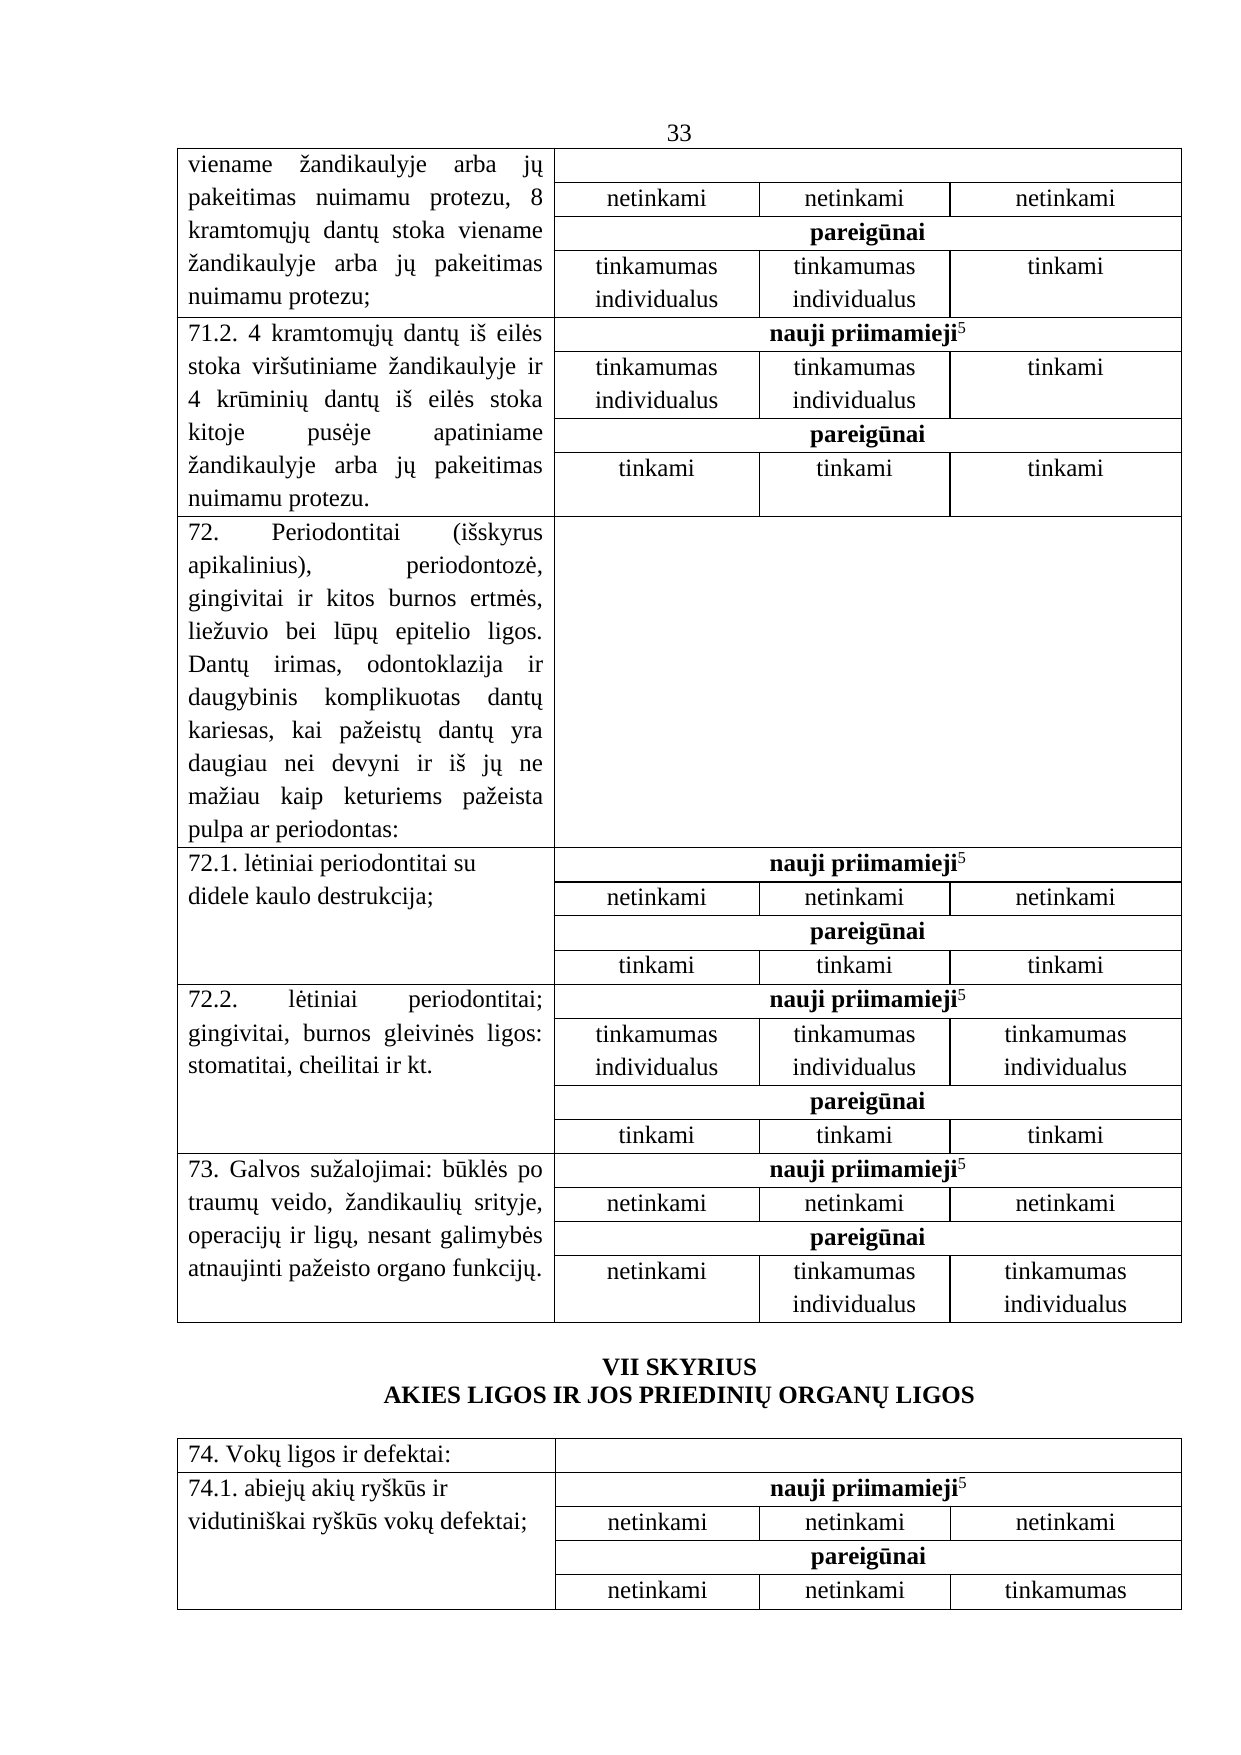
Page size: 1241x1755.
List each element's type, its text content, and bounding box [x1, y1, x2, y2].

table_cell tinkamumas individualus [951, 1019, 1181, 1085]
table_cell 74.1. abiejų akių ryškūs ir vidutiniškai ryškūs vokų defektai; [178, 1473, 555, 1608]
table_cell netinkami [760, 1575, 950, 1608]
text VII SKYRIUS [177, 1352, 1181, 1381]
table_cell pareigūnai [555, 1222, 1181, 1255]
table_cell tinkamumas individualus [555, 352, 759, 418]
table_cell tinkamumas individualus [555, 1019, 759, 1085]
table_cell netinkami [760, 183, 949, 216]
table_cell tinkamumas individualus [951, 1256, 1181, 1322]
table_cell tinkamumas individualus [555, 251, 759, 317]
table_cell netinkami [951, 1507, 1181, 1540]
table_cell tinkami [760, 951, 949, 983]
table_cell netinkami [556, 1507, 759, 1540]
table_cell nauji priimamieji5 [555, 318, 1181, 351]
table_cell viename žandikaulyje arba jų pakeitimas nuimamu protezu, 8 kramtomųjų dantų stoka viename žandikaulyje arba jų pakeitimas nuimamu protezu; [178, 149, 554, 317]
table_cell tinkami [951, 1120, 1181, 1153]
table_cell 71.2. 4 kramtomųjų dantų iš eilės stoka viršutiniame žandikaulyje ir 4 krūminių dantų iš eilės stoka kitoje pusėje apatiniame žandikaulyje arba jų pakeitimas nuimamu protezu. [178, 318, 554, 516]
table_cell pareigūnai [555, 916, 1181, 949]
table_cell pareigūnai [555, 1086, 1181, 1119]
table_cell pareigūnai [555, 217, 1181, 250]
table_header 74. Vokų ligos ir defektai: [178, 1439, 555, 1472]
table_cell 72.1. lėtiniai periodontitai su didele kaulo destrukcija; [178, 848, 554, 983]
table_cell nauji priimamieji5 [556, 1473, 1181, 1506]
table_cell netinkami [951, 1188, 1181, 1221]
table_cell tinkamumas individualus [760, 251, 949, 317]
table_cell netinkami [555, 1188, 759, 1221]
table_cell netinkami [951, 883, 1181, 915]
table_cell netinkami [556, 1575, 759, 1608]
table_cell tinkamumas individualus [760, 1019, 949, 1085]
table_cell pareigūnai [555, 419, 1181, 452]
table_cell nauji priimamieji5 [555, 848, 1181, 881]
table_header [556, 1439, 1181, 1472]
table_cell [555, 517, 1181, 847]
table_cell netinkami [555, 1256, 759, 1322]
table_cell tinkami [951, 251, 1181, 317]
table_cell [555, 149, 1181, 182]
table_cell 73. Galvos sužalojimai: būklės po traumų veido, žandikaulių srityje, operacijų ir ligų, nesant galimybės atnaujinti pažeisto organo funkcijų. [178, 1154, 554, 1322]
text AKIES LIGOS IR JOS PRIEDINIŲ ORGANŲ LIGOS [177, 1381, 1181, 1409]
table_cell 72. Periodontitai (išskyrus apikalinius), periodontozė, gingivitai ir kitos burnos ertmės, liežuvio bei lūpų epitelio ligos. Dantų irimas, odontoklazija ir daugybinis komplikuotas dantų kariesas, kai pažeistų dantų yra daugiau nei devyni ir iš jų ne mažiau kaip keturiems pažeista pulpa ar periodontas: [178, 517, 554, 847]
table_cell tinkamumas [951, 1575, 1181, 1608]
table_cell tinkamumas individualus [760, 1256, 949, 1322]
table_cell netinkami [555, 883, 759, 915]
table_cell netinkami [760, 883, 949, 915]
table_cell netinkami [760, 1188, 949, 1221]
table_cell netinkami [555, 183, 759, 216]
table_cell tinkami [760, 1120, 949, 1153]
table_cell tinkamumas individualus [760, 352, 949, 418]
table_cell tinkami [760, 453, 949, 516]
table_cell nauji priimamieji5 [555, 985, 1181, 1018]
table_cell netinkami [951, 183, 1181, 216]
table_cell pareigūnai [556, 1541, 1181, 1574]
table_cell netinkami [760, 1507, 950, 1540]
table_cell nauji priimamieji5 [555, 1154, 1181, 1187]
table_cell tinkami [951, 951, 1181, 983]
table_cell 72.2. lėtiniai periodontitai; gingivitai, burnos gleivinės ligos: stomatitai, cheilitai ir kt. [178, 985, 554, 1153]
table_cell tinkami [951, 352, 1181, 418]
table_cell tinkami [555, 453, 759, 516]
table_cell tinkami [555, 1120, 759, 1153]
table_cell tinkami [951, 453, 1181, 516]
table_cell tinkami [555, 951, 759, 983]
